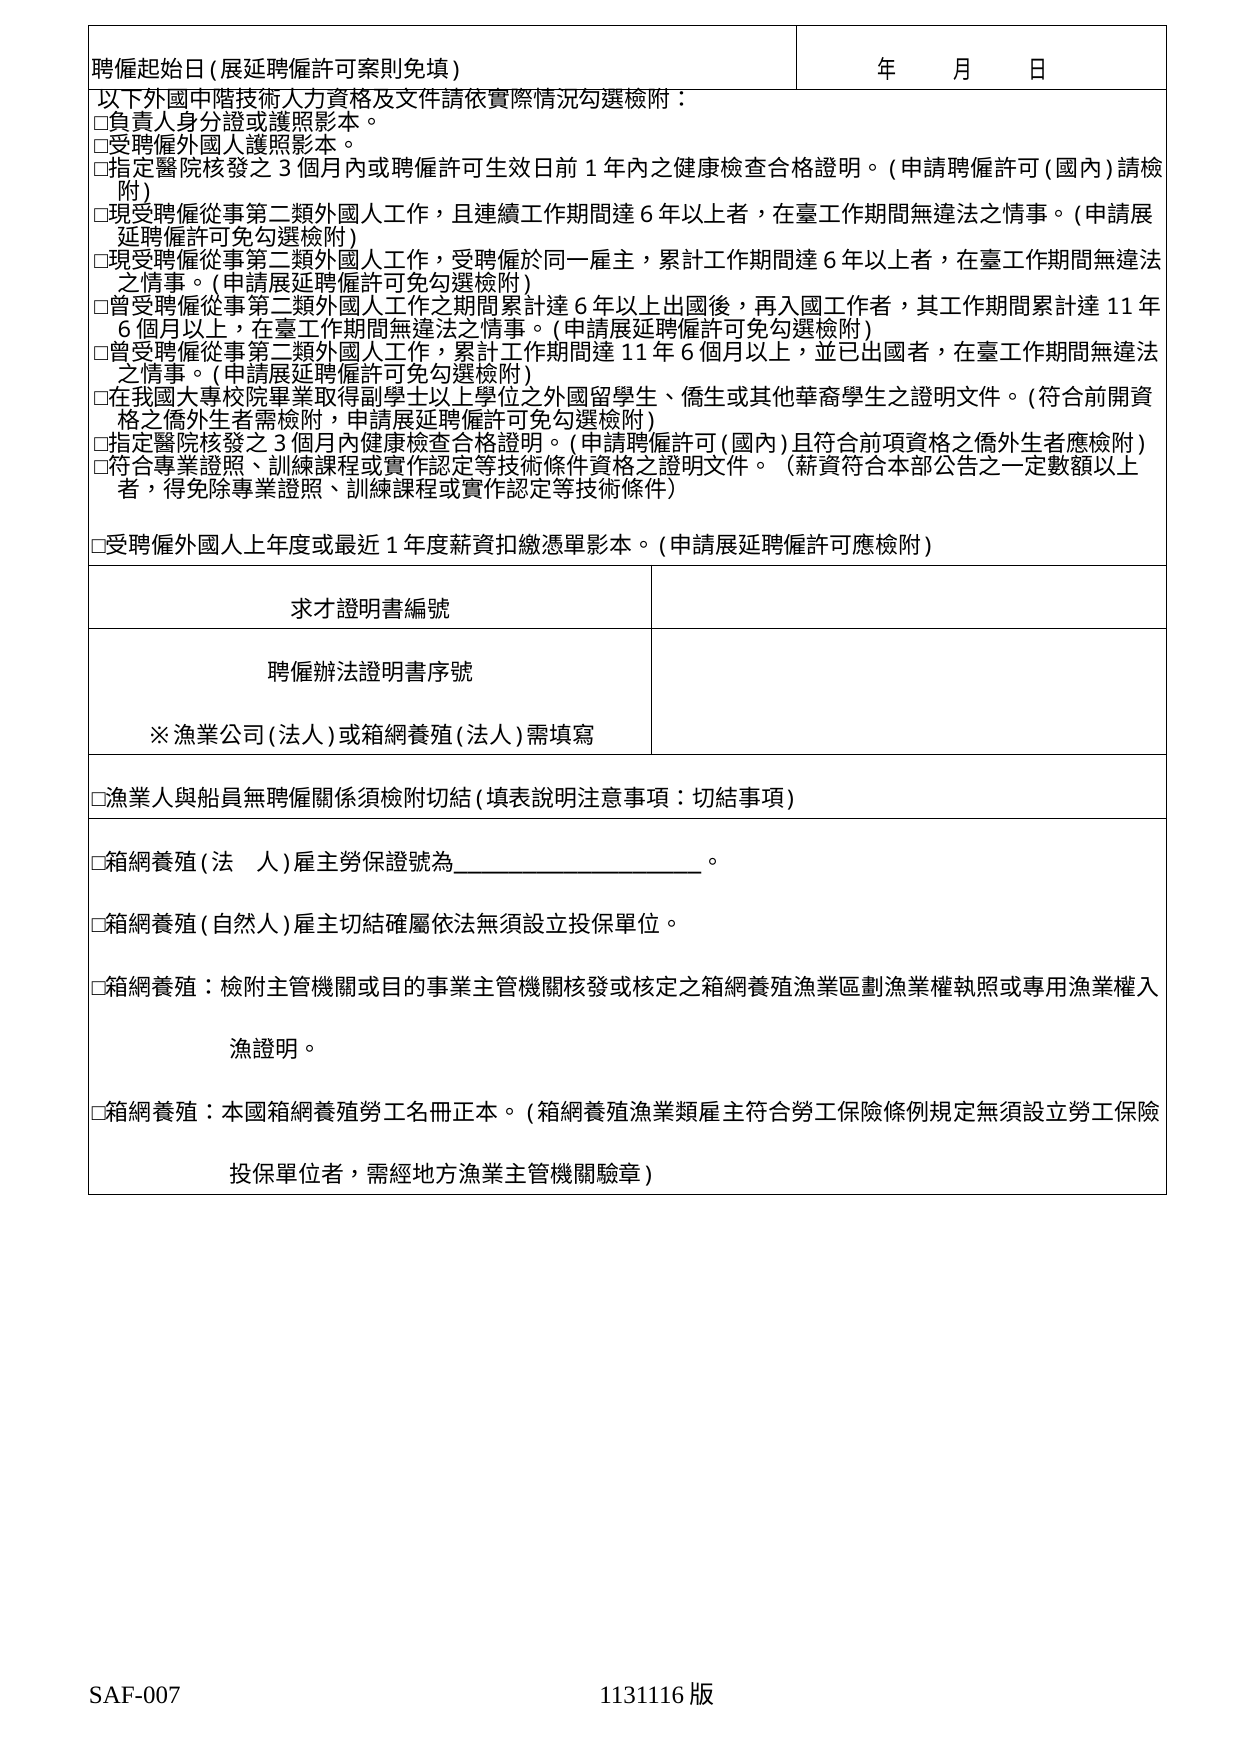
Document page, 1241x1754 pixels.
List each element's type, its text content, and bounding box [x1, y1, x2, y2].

table_cell [652, 629, 1166, 754]
table_cell 聘僱起始日(展延聘僱許可案則免填) [89, 26, 796, 88]
table_cell [652, 566, 1166, 628]
table_cell □箱網養殖(法 人)雇主勞保證號為__________________。 □箱網養殖(自然人)雇主切結確屬依法無須設立投保單位。 □箱網養殖：檢附主管機關或目的事業主管機關核發或核定之箱網養殖漁業區劃漁業權執照或專用漁業權入漁證明。 □箱網養殖：本國箱網養殖勞工名冊正本。(箱網養殖漁業類雇主符合勞工保險條例規定無須設立勞工保險投保單位者，需經地方漁業主管機關驗章) [89, 819, 1166, 1194]
table_cell 以下外國中階技術人力資格及文件請依實際情況勾選檢附： □負責人身分證或護照影本。 □受聘僱外國人護照影本。 □指定醫院核發之3個月內或聘僱許可生效日前1年內之健康檢查合格證明。(申請聘僱許可(國內)請檢附) □現受聘僱從事第二類外國人工作，且連續工作期間達6年以上者，在臺工作期間無違法之情事。(申請展延聘僱許可免勾選檢附) □現受聘僱從事第二類外國人工作，受聘僱於同一雇主，累計工作期間達6年以上者，在臺工作期間無違法之情事。(申請展延聘僱許可免勾選檢附) □曾受聘僱從事第二類外國人工作之期間累計達6年以上出國後，再入國工作者，其工作期間累計達11年6個月以上，在臺工作期間無違法之情事。(申請展延聘僱許可免勾選檢附) □曾受聘僱從事第二類外國人工作，累計工作期間達11年6個月以上，並已出國者，在臺工作期間無違法之情事。(申請展延聘僱許可免勾選檢附) □在我國大專校院畢業取得副學士以上學位之外國留學生、僑生或其他華裔學生之證明文件。(符合前開資格之僑外生者需檢附，申請展延聘僱許可免勾選檢附) □指定醫院核發之3個月內健康檢查合格證明。(申請聘僱許可(國內)且符合前項資格之僑外生者應檢附) □符合專業證照、訓練課程或實作認定等技術條件資格之證明文件。（薪資符合本部公告之一定數額以上者，得免除專業證照、訓練課程或實作認定等技術條件） □受聘僱外國人上年度或最近1年度薪資扣繳憑單影本。(申請展延聘僱許可應檢附) [89, 90, 1166, 564]
table_cell 求才證明書編號 [89, 566, 651, 628]
table_cell 年 月 日 [797, 26, 1166, 88]
table_cell 聘僱辦法證明書序號 ※漁業公司(法人)或箱網養殖(法人)需填寫 [89, 629, 651, 754]
table_cell □漁業人與船員無聘僱關係須檢附切結(填表說明注意事項：切結事項) [89, 755, 1166, 818]
